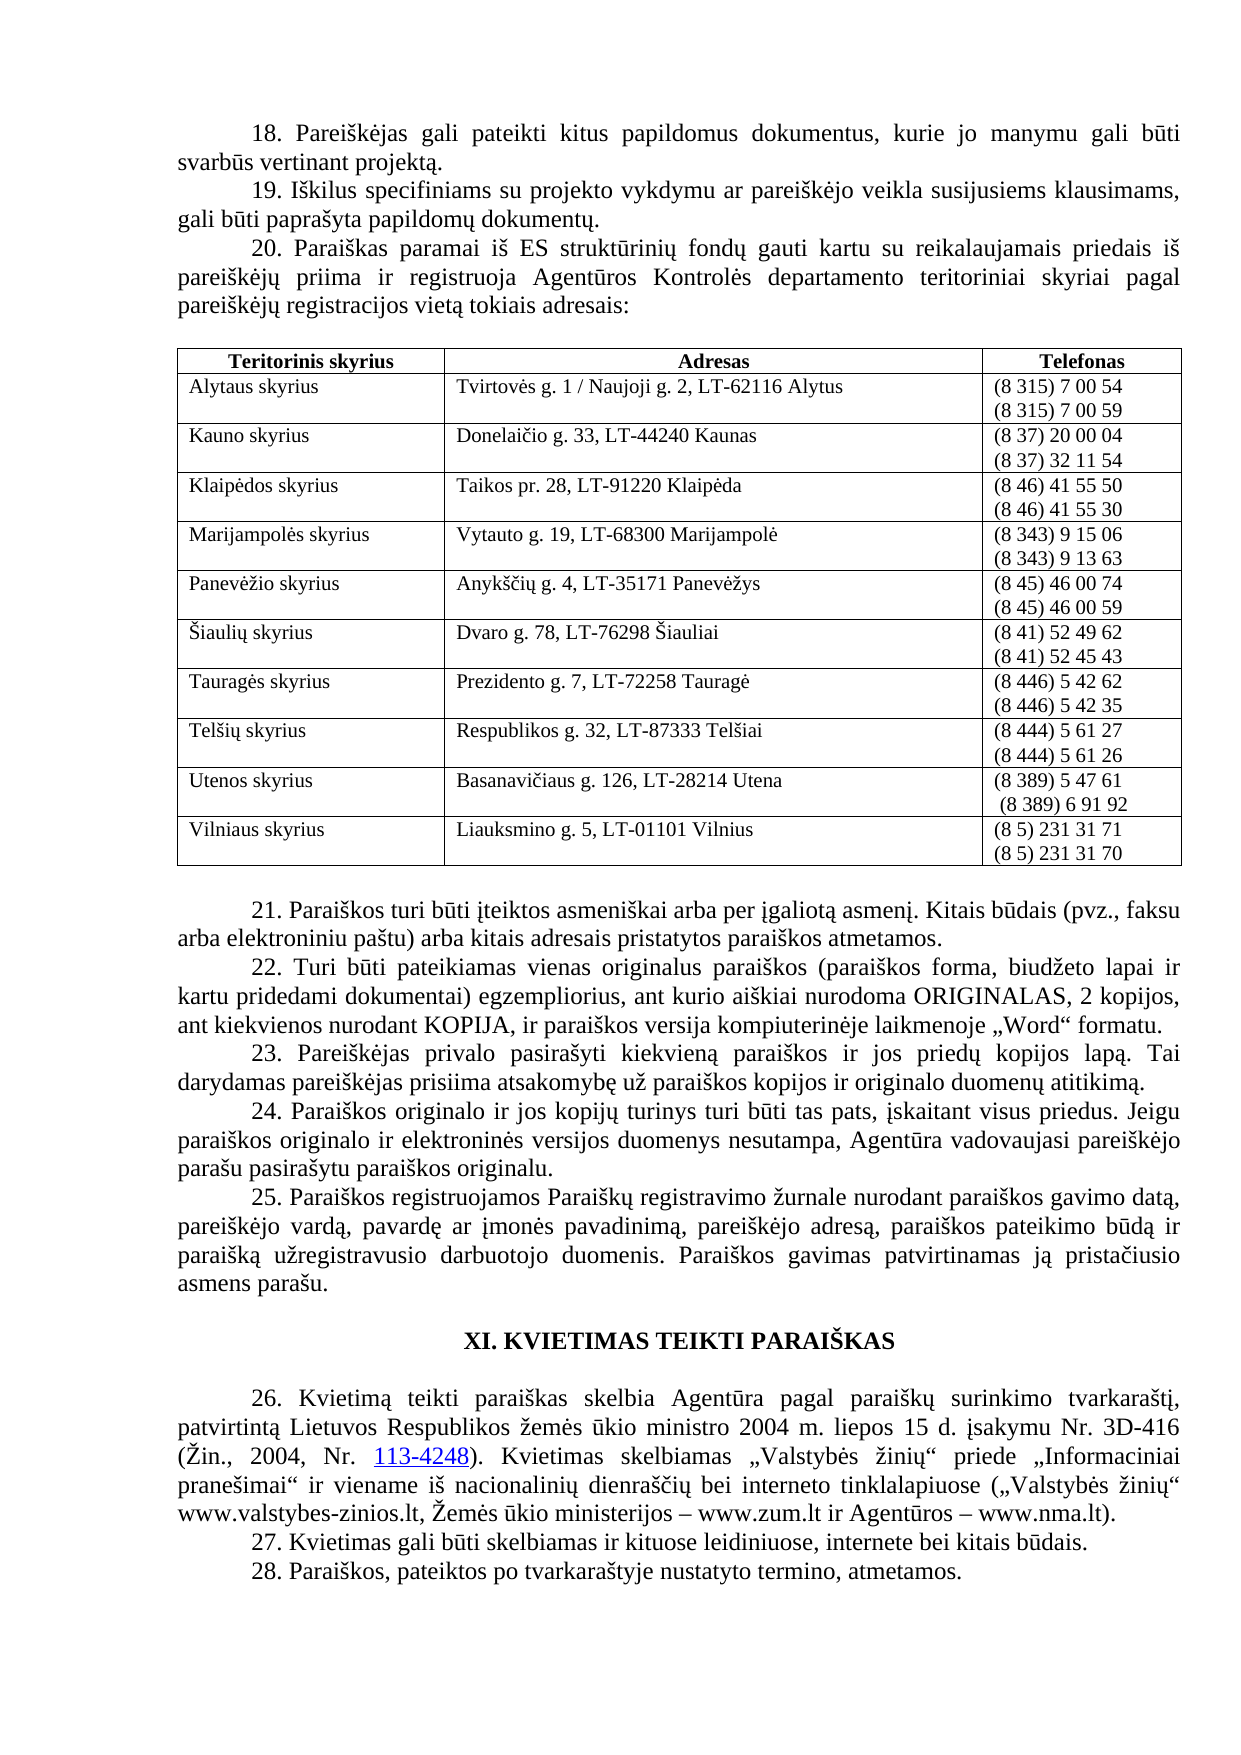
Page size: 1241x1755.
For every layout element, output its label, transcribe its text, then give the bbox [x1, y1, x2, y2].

text 24. Paraiškos originalo ir jos kopijų turinys turi būti tas pats, įskaitant visus priedus. Jeigu paraiškos originalo ir elektroninės versijos duomenys nesutampa, Agentūra vadovaujasi pareiškėjo parašu pasirašytu paraiškos originalu. [177, 1096, 1181, 1182]
table_cell (8 343) 9 15 06 (8 343) 9 13 63 [983, 522, 1181, 570]
table_cell Tauragės skyrius [178, 669, 444, 717]
table_cell (8 315) 7 00 54 (8 315) 7 00 59 [983, 374, 1181, 422]
text 19. Iškilus specifiniams su projekto vykdymu ar pareiškėjo veikla susijusiems klausimams, gali būti paprašyta papildomų dokumentų. [177, 176, 1181, 233]
table_cell (8 5) 231 31 71 (8 5) 231 31 70 [983, 817, 1181, 865]
text 26. Kvietimą teikti paraiškas skelbia Agentūra pagal paraiškų surinkimo tvarkaraštį, patvirtintą Lietuvos Respublikos žemės ūkio ministro 2004 m. liepos 15 d. įsakymu Nr. 3D-416 (Žin., 2004, Nr. 113-4248). Kvietimas skelbiamas „Valstybės žinių“ priede „Informaciniai pranešimai“ ir viename iš nacionalinių dienraščių bei interneto tinklalapiuose („Valstybės žinių“ www.valstybes-zinios.lt, Žemės ūkio ministerijos – www.zum.lt ir Agentūros – www.nma.lt). [177, 1383, 1181, 1527]
table_cell (8 389) 5 47 61 (8 389) 6 91 92 [983, 768, 1181, 816]
table_cell (8 444) 5 61 27 (8 444) 5 61 26 [983, 719, 1181, 767]
table_cell Tvirtovės g. 1 / Naujoji g. 2, LT-62116 Alytus [445, 374, 982, 422]
table_cell (8 446) 5 42 62 (8 446) 5 42 35 [983, 669, 1181, 717]
table_cell Telšių skyrius [178, 719, 444, 767]
text 21. Paraiškos turi būti įteiktos asmeniškai arba per įgaliotą asmenį. Kitais būdais (pvz., faksu arba elektroniniu paštu) arba kitais adresais pristatytos paraiškos atmetamos. [177, 895, 1181, 952]
table_cell Donelaičio g. 33, LT-44240 Kaunas [445, 424, 982, 472]
text 27. Kvietimas gali būti skelbiamas ir kituose leidiniuose, internete bei kitais būdais. [177, 1527, 1181, 1556]
text XI. KVIETIMAS TEIKTI PARAIŠKAS [177, 1326, 1181, 1355]
table_cell Alytaus skyrius [178, 374, 444, 422]
table_cell Klaipėdos skyrius [178, 473, 444, 521]
table_cell Marijampolės skyrius [178, 522, 444, 570]
table_cell Respublikos g. 32, LT-87333 Telšiai [445, 719, 982, 767]
table_cell (8 37) 20 00 04 (8 37) 32 11 54 [983, 424, 1181, 472]
text 20. Paraiškas paramai iš ES struktūrinių fondų gauti kartu su reikalaujamais priedais iš pareiškėjų priima ir registruoja Agentūros Kontrolės departamento teritoriniai skyriai pagal pareiškėjų registracijos vietą tokiais adresais: [177, 233, 1181, 319]
table_header Teritorinis skyrius [178, 349, 444, 373]
table_cell (8 46) 41 55 50 (8 46) 41 55 30 [983, 473, 1181, 521]
table_cell Utenos skyrius [178, 768, 444, 816]
text 18. Pareiškėjas gali pateikti kitus papildomus dokumentus, kurie jo manymu gali būti svarbūs vertinant projektą. [177, 118, 1181, 176]
table_cell Prezidento g. 7, LT-72258 Tauragė [445, 669, 982, 717]
text 25. Paraiškos registruojamos Paraiškų registravimo žurnale nurodant paraiškos gavimo datą, pareiškėjo vardą, pavardę ar įmonės pavadinimą, pareiškėjo adresą, paraiškos pateikimo būdą ir paraišką užregistravusio darbuotojo duomenis. Paraiškos gavimas patvirtinamas ją pristačiusio asmens parašu. [177, 1182, 1181, 1297]
table_cell Dvaro g. 78, LT-76298 Šiauliai [445, 620, 982, 668]
table_cell Anykščių g. 4, LT-35171 Panevėžys [445, 571, 982, 619]
table_cell Liauksmino g. 5, LT-01101 Vilnius [445, 817, 982, 865]
table_header Telefonas [983, 349, 1181, 373]
table_cell (8 45) 46 00 74 (8 45) 46 00 59 [983, 571, 1181, 619]
table_cell Kauno skyrius [178, 424, 444, 472]
table_cell (8 41) 52 49 62 (8 41) 52 45 43 [983, 620, 1181, 668]
table_cell Panevėžio skyrius [178, 571, 444, 619]
text 22. Turi būti pateikiamas vienas originalus paraiškos (paraiškos forma, biudžeto lapai ir kartu pridedami dokumentai) egzempliorius, ant kurio aiškiai nurodoma ORIGINALAS, 2 kopijos, ant kiekvienos nurodant KOPIJA, ir paraiškos versija kompiuterinėje laikmenoje „Word“ formatu. [177, 952, 1181, 1038]
table_cell Taikos pr. 28, LT-91220 Klaipėda [445, 473, 982, 521]
table_cell Vytauto g. 19, LT-68300 Marijampolė [445, 522, 982, 570]
table_cell Vilniaus skyrius [178, 817, 444, 865]
table_header Adresas [445, 349, 982, 373]
table_cell Basanavičiaus g. 126, LT-28214 Utena [445, 768, 982, 816]
text 23. Pareiškėjas privalo pasirašyti kiekvieną paraiškos ir jos priedų kopijos lapą. Tai darydamas pareiškėjas prisiima atsakomybę už paraiškos kopijos ir originalo duomenų atitikimą. [177, 1038, 1181, 1096]
table_cell Šiaulių skyrius [178, 620, 444, 668]
text 28. Paraiškos, pateiktos po tvarkaraštyje nustatyto termino, atmetamos. [177, 1556, 1181, 1585]
